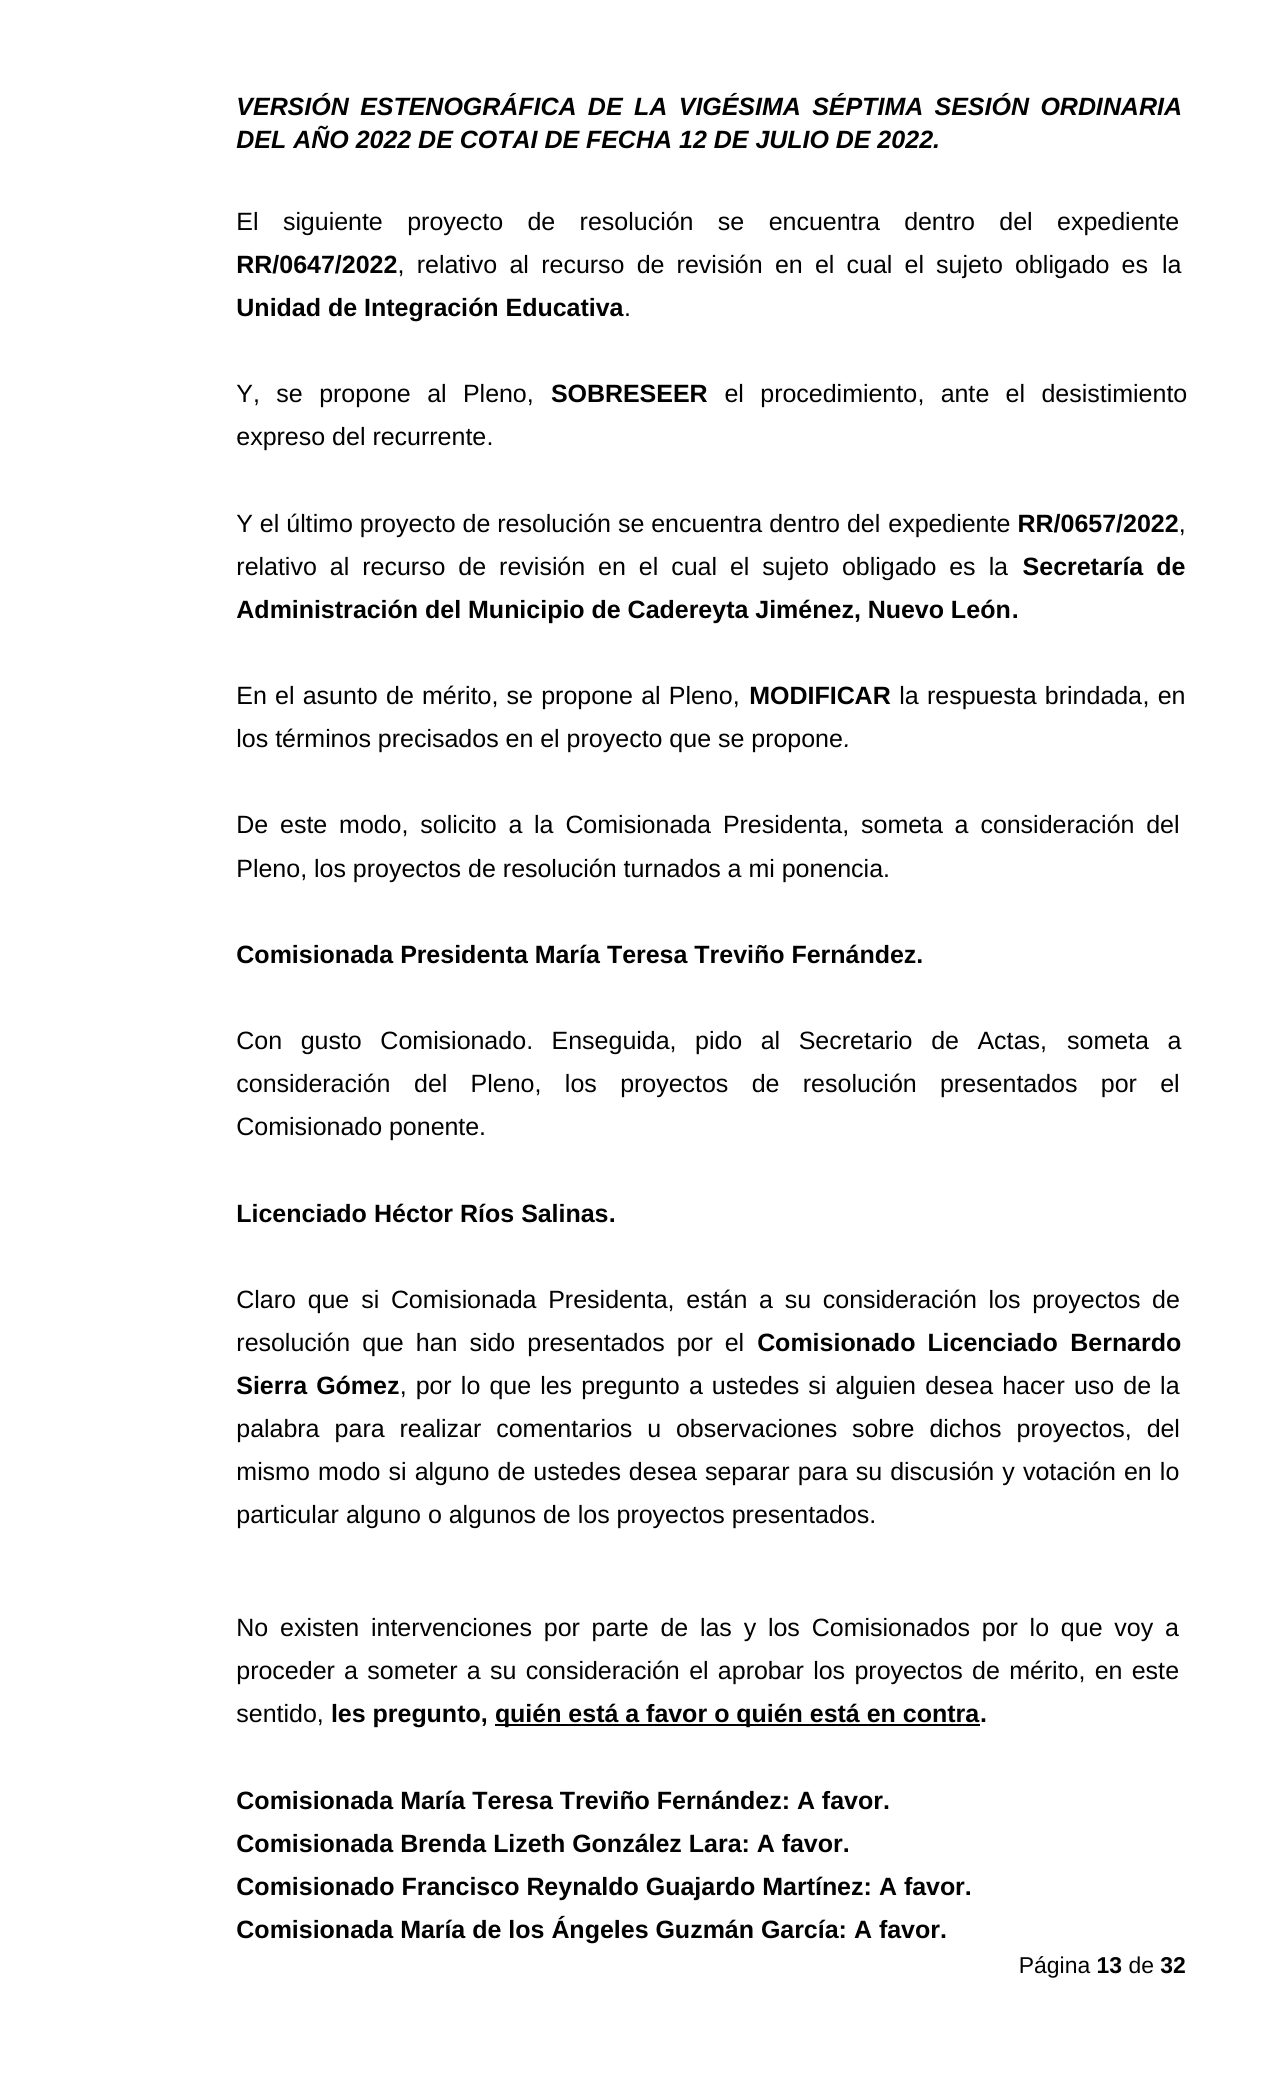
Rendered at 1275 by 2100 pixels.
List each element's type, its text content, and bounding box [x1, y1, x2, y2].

text Claro que si Comisionada Presidenta, están a su consideración los proyectos de resolución que han sido presentados por el Comisionado Licenciado Bernardo Sierra Gómez, por lo que les pregunto a ustedes si alguien desea hacer uso de la palabra para realizar comentarios u observaciones sobre dichos proyectos, del mismo modo si alguno de ustedes desea separar para su discusión y votación en lo particular alguno o algunos de los proyectos presentados. [236, 1285, 1181, 1529]
text Y el último proyecto de resolución se encuentra dentro del expediente RR/0657/2022, relativo al recurso de revisión en el cual el sujeto obligado es la Secretaría de Administración del Municipio de Cadereyta Jiménez, Nuevo León. [236, 509, 1186, 624]
text Comisionada Brenda Lizeth González Lara: A favor. [236, 1829, 1181, 1857]
text Comisionada Presidenta María Teresa Treviño Fernández. [236, 940, 1181, 969]
text Comisionada María de los Ángeles Guzmán García: A favor. [236, 1915, 1181, 1944]
text El siguiente proyecto de resolución se encuentra dentro del expediente RR/0647/2022, relativo al recurso de revisión en el cual el sujeto obligado es la Unidad de Integración Educativa. [236, 207, 1181, 322]
text Licenciado Héctor Ríos Salinas. [236, 1199, 1181, 1227]
text Comisionado Francisco Reynaldo Guajardo Martínez: A favor. [236, 1872, 1181, 1901]
text De este modo, solicito a la Comisionada Presidenta, someta a consideración del Pleno, los proyectos de resolución turnados a mi ponencia. [236, 811, 1181, 882]
text Comisionada María Teresa Treviño Fernández: A favor. [236, 1786, 1181, 1814]
text No existen intervenciones por parte de las y los Comisionados por lo que voy a proceder a someter a su consideración el aprobar los proyectos de mérito, en este sentido, les pregunto, quién está a favor o quién está en contra. [236, 1613, 1181, 1728]
text Con gusto Comisionado. Enseguida, pido al Secretario de Actas, someta a consideración del Pleno, los proyectos de resolución presentados por el Comisionado ponente. [236, 1026, 1181, 1141]
text Y, se propone al Pleno, SOBRESEER el procedimiento, ante el desistimiento expreso del recurrente. [236, 379, 1188, 451]
text En el asunto de mérito, se propone al Pleno, MODIFICAR la respuesta brindada, en los términos precisados en el proyecto que se propone. [236, 681, 1186, 753]
